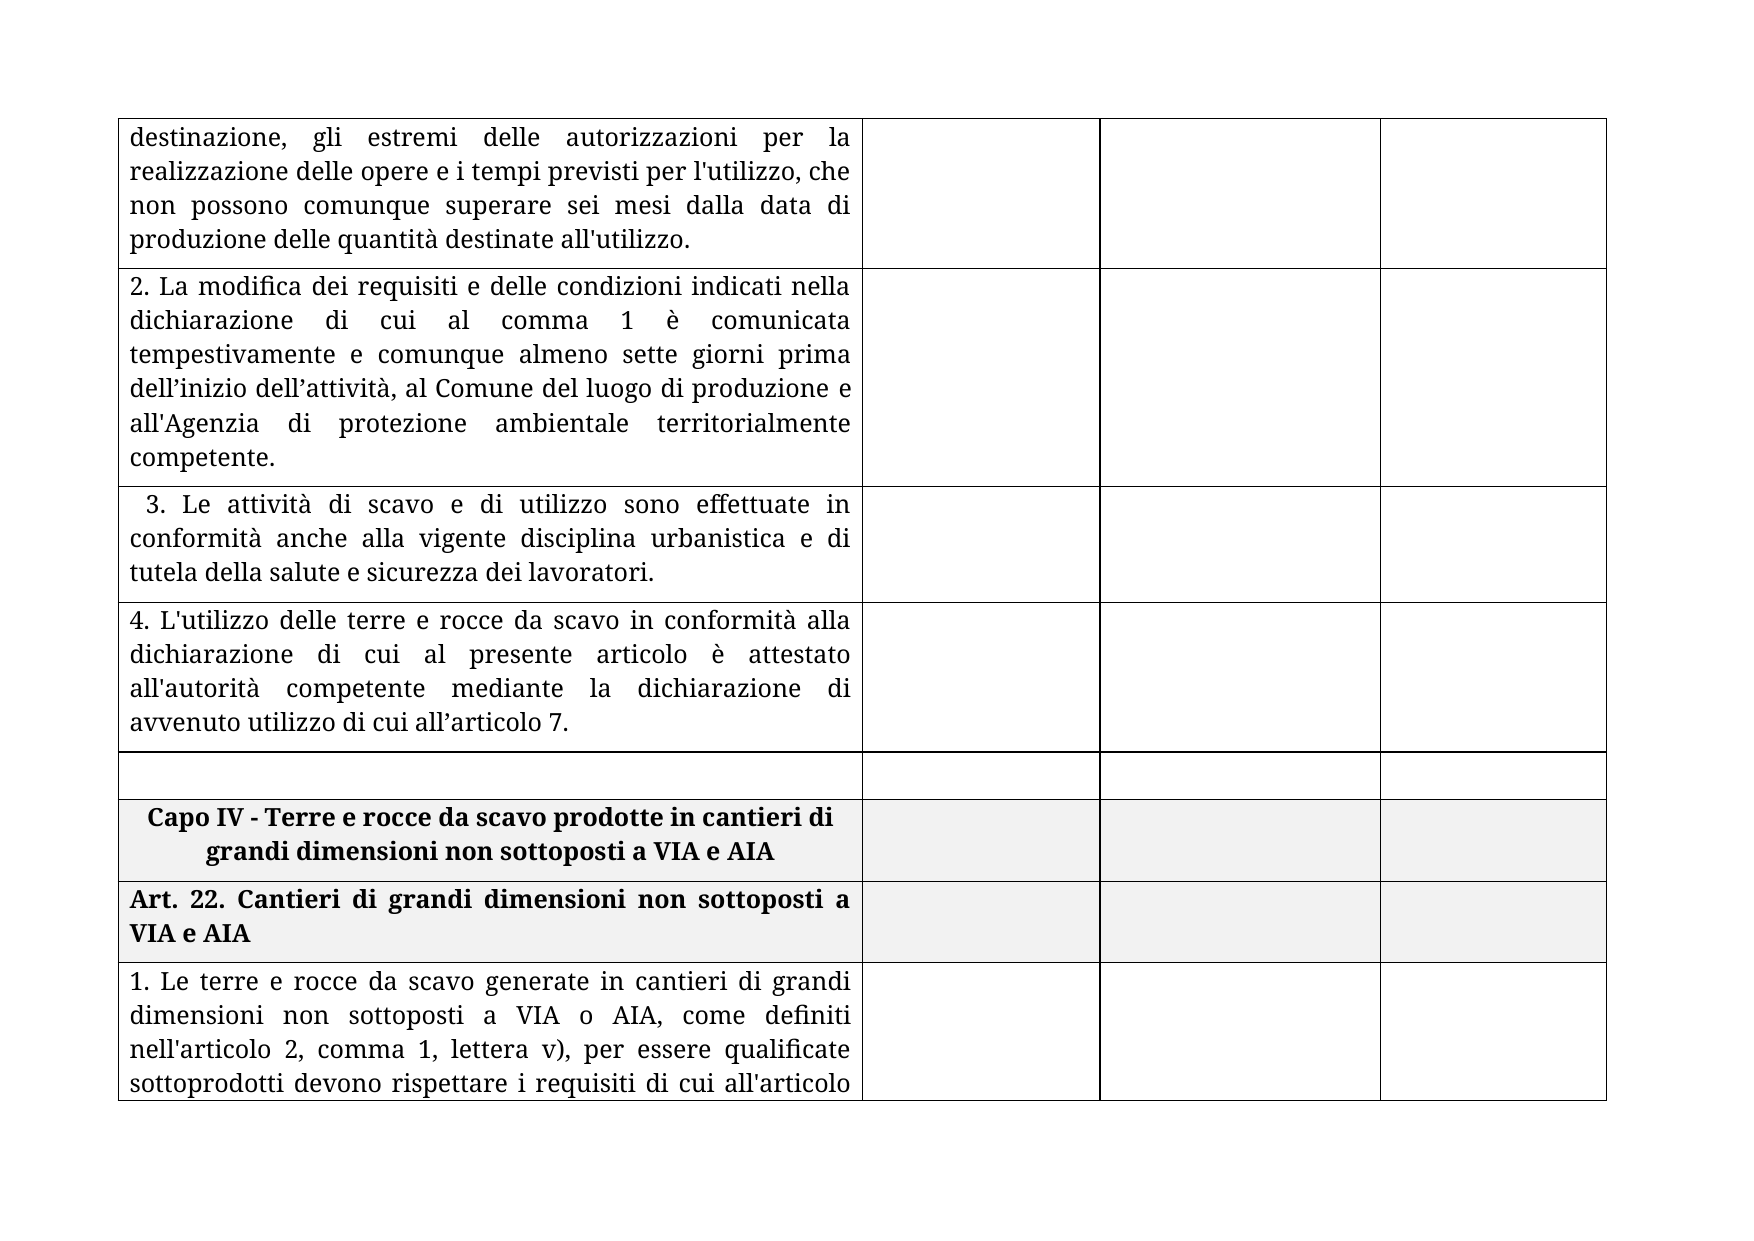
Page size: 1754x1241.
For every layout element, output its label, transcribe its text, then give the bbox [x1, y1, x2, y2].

table_cell [1381, 753, 1606, 799]
table_cell [863, 269, 1099, 486]
table_cell 4. L'utilizzo delle terre e rocce da scavo in conformità alla dichiarazione di cui al presente articolo è attestato all'autorità competente mediante la dichiarazione di avvenuto utilizzo di cui all’articolo 7. [119, 603, 862, 751]
table_cell [1101, 269, 1380, 486]
table_cell [863, 753, 1099, 799]
table_cell [863, 487, 1099, 602]
table_cell destinazione, gli estremi delle autorizzazioni per la realizzazione delle opere e i tempi previsti per l'utilizzo, che non possono comunque superare sei mesi dalla data di produzione delle quantità destinate all'utilizzo. [119, 119, 862, 268]
table_cell Art. 22. Cantieri di grandi dimensioni non sottoposti a VIA e AIA [119, 882, 862, 962]
table_cell [1381, 603, 1606, 751]
table_cell [863, 603, 1099, 751]
table_cell [1101, 882, 1380, 962]
table_cell [1101, 119, 1380, 268]
table_cell [863, 119, 1099, 268]
table_cell [863, 882, 1099, 962]
table_cell [1381, 963, 1606, 1099]
table_cell 1. Le terre e rocce da scavo generate in cantieri di grandi dimensioni non sottoposti a VIA o AIA, come definiti nell'articolo 2, comma 1, lettera v), per essere qualificate sottoprodotti devono rispettare i requisiti di cui all'articolo [119, 963, 862, 1099]
table_cell [1381, 487, 1606, 602]
table_cell [1101, 800, 1380, 881]
table_cell [1381, 882, 1606, 962]
table_cell 3. Le attività di scavo e di utilizzo sono effettuate in conformità anche alla vigente disciplina urbanistica e di tutela della salute e sicurezza dei lavoratori. [119, 487, 862, 602]
table_cell [1101, 753, 1380, 799]
table_cell [119, 753, 862, 799]
table_cell [1381, 800, 1606, 881]
table_cell 2. La modifica dei requisiti e delle condizioni indicati nella dichiarazione di cui al comma 1 è comunicata tempestivamente e comunque almeno sette giorni prima dell’inizio dell’attività, al Comune del luogo di produzione e all'Agenzia di protezione ambientale territorialmente competente. [119, 269, 862, 486]
table_cell [1101, 487, 1380, 602]
table_cell [1101, 603, 1380, 751]
table_cell [863, 963, 1099, 1099]
table_cell [1381, 269, 1606, 486]
table_cell Capo IV - Terre e rocce da scavo prodotte in cantieri di grandi dimensioni non sottoposti a VIA e AIA [119, 800, 862, 881]
table_cell [863, 800, 1099, 881]
table_cell [1381, 119, 1606, 268]
table_cell [1101, 963, 1380, 1099]
